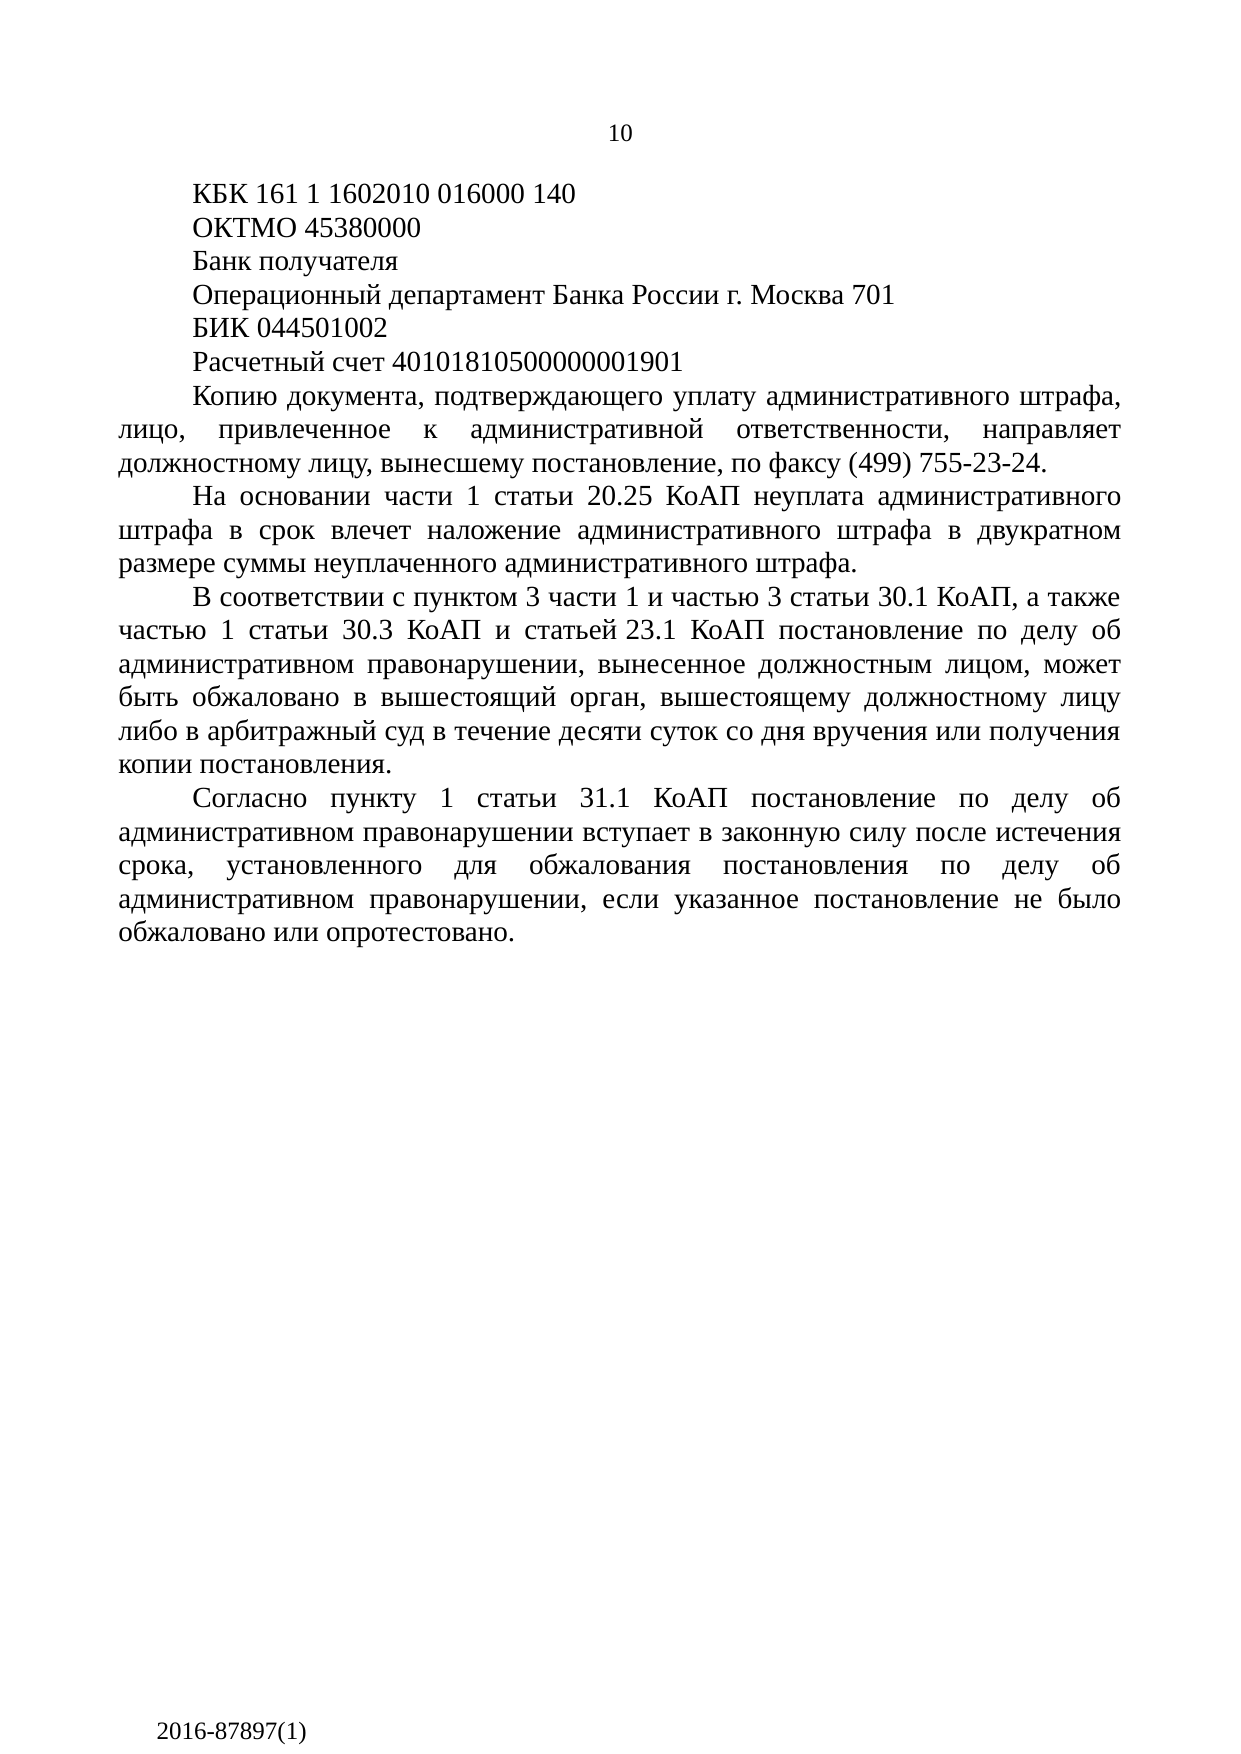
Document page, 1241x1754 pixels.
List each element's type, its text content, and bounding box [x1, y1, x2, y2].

text Копию документа, подтверждающего уплату административного штрафа, лицо, привлеченное к административной ответственности, направляет должностному лицу, вынесшему постановление, по факсу (499) 755-23-24. [118, 378, 1122, 478]
text Согласно пункту 1 статьи 31.1 КоАП постановление по делу об административном правонарушении вступает в законную силу после истечения срока, установленного для обжалования постановления по делу об административном правонарушении, если указанное постановление не было обжаловано или опротестовано. [118, 780, 1122, 948]
text БИК 044501002 [118, 311, 1122, 344]
text Операционный департамент Банка России г. Москва 701 [118, 277, 1122, 311]
text Расчетный счет 40101810500000001901 [118, 344, 1122, 378]
text В соответствии с пунктом 3 части 1 и частью 3 статьи 30.1 КоАП, а также частью 1 статьи 30.3 КоАП и статьей 23.1 КоАП постановление по делу об административном правонарушении, вынесенное должностным лицом, может быть обжаловано в вышестоящий орган, вышестоящему должностному лицу либо в арбитражный суд в течение десяти суток со дня вручения или получения копии постановления. [118, 579, 1122, 780]
text На основании части 1 статьи 20.25 КоАП неуплата административного штрафа в срок влечет наложение административного штрафа в двукратном размере суммы неуплаченного административного штрафа. [118, 478, 1122, 579]
text КБК 161 1 1602010 016000 140 [118, 176, 1122, 210]
text Банк получателя [118, 243, 1122, 277]
text ОКТМО 45380000 [118, 210, 1122, 243]
